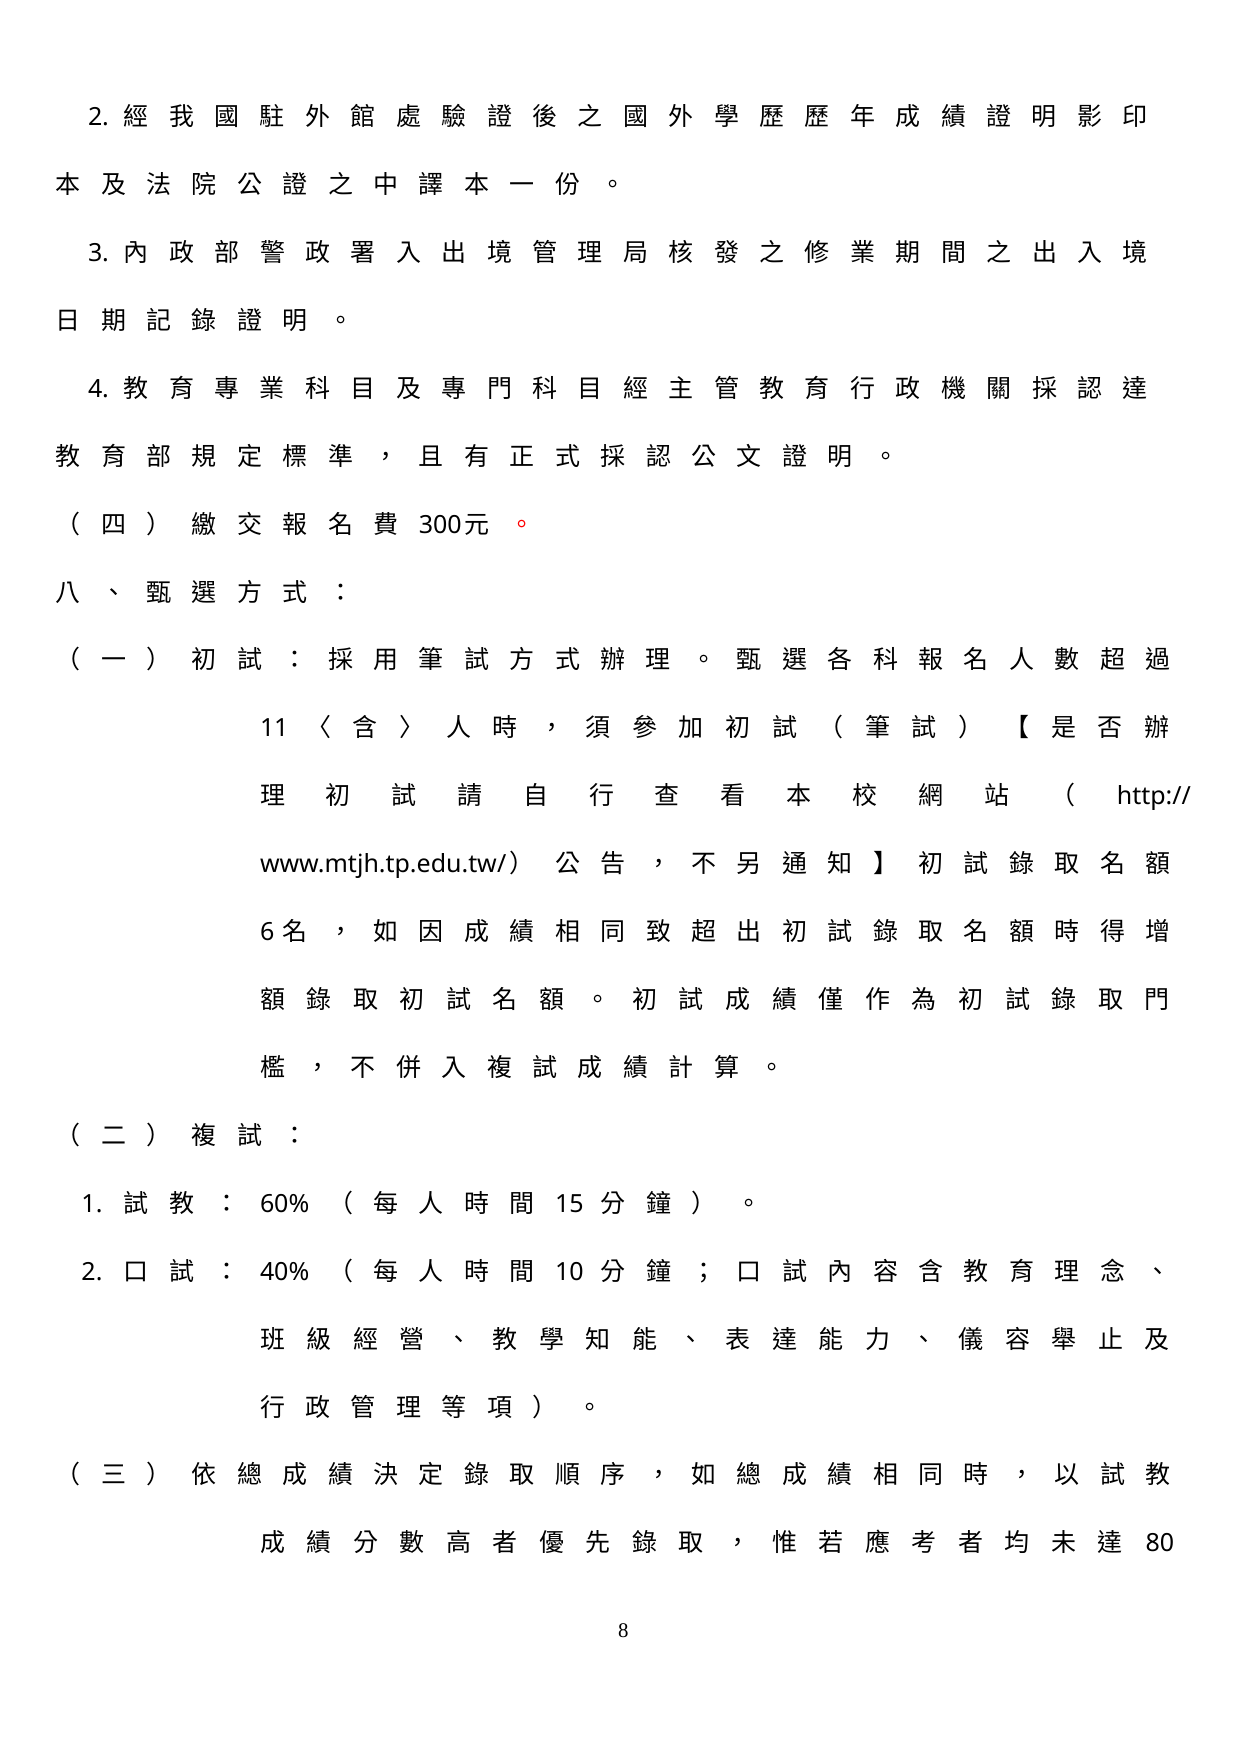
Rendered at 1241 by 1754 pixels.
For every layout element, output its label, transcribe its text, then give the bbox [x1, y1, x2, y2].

text 1.試教：60%（每人時間15分鐘）。 [55, 1167, 1191, 1235]
text （三）依總成績決定錄取順序，如總成績相同時，以試教成績分數高者優先錄取，惟若應考者均未達80 [55, 1439, 1191, 1575]
text 八、甄選方式： [55, 556, 1191, 624]
text 4.教育專業科目及專門科目經主管教育行政機關採認達教育部規定標準，且有正式採認公文證明。 [55, 352, 1191, 488]
text （四）繳交報名費300元。 [55, 488, 1191, 556]
text （一）初試：採用筆試方式辦理。甄選各科報名人數超過11〈含〉人時，須參加初試（筆試）【是否辦理初試請自行查看本校網站（http://www.mtjh.tp.edu.tw/）公告，不另通知】初試錄取名額6名，如因成績相同致超出初試錄取名額時得增額錄取初試名額。初試成績僅作為初試錄取門檻，不併入複試成績計算。 [55, 624, 1191, 1099]
text 2.經我國駐外館處驗證後之國外學歷歷年成績證明影印本及法院公證之中譯本一份。 [55, 81, 1191, 217]
text 2.口試：40%（每人時間10分鐘；口試內容含教育理念、班級經營、教學知能、表達能力、儀容舉止及行政管理等項）。 [55, 1235, 1191, 1439]
text （二）複試： [55, 1099, 1191, 1167]
text 3.內政部警政署入出境管理局核發之修業期間之出入境日期記錄證明。 [55, 217, 1191, 352]
